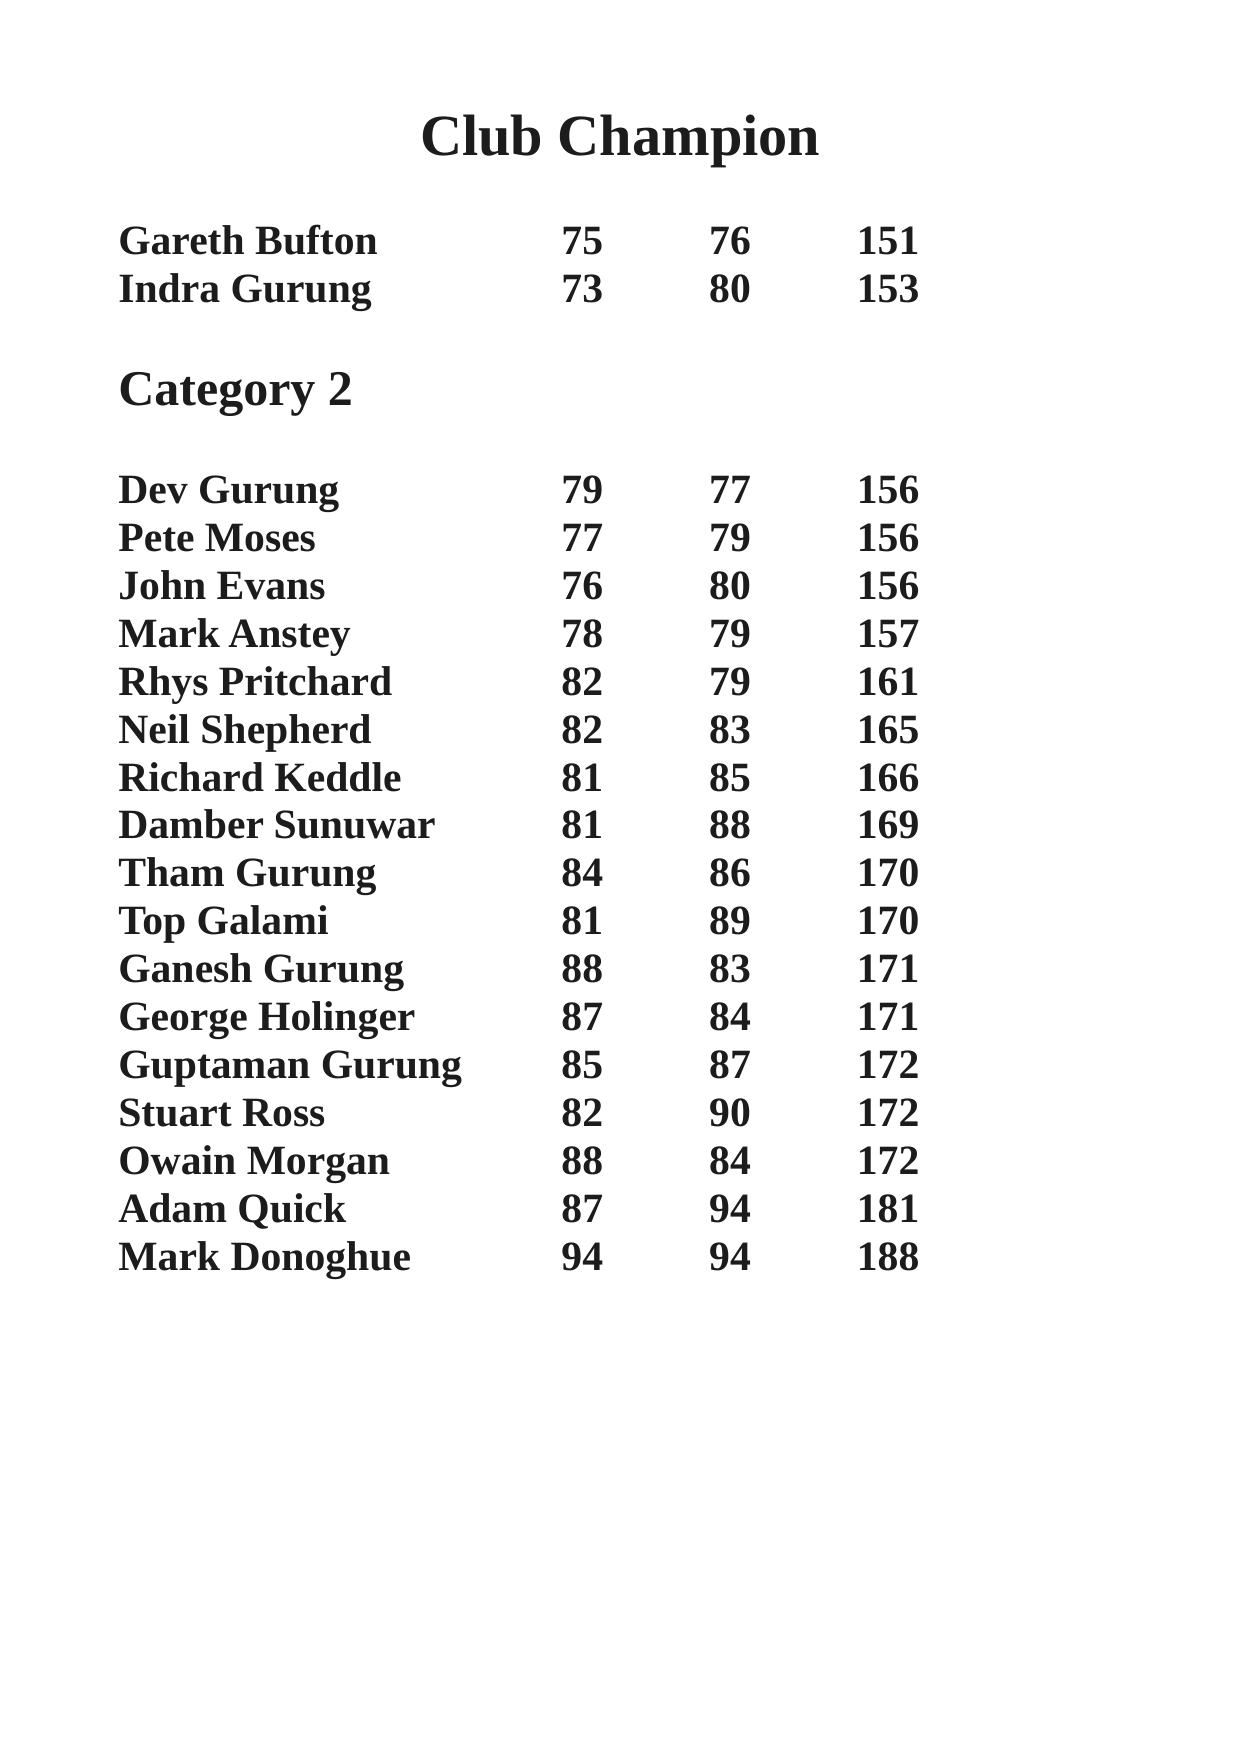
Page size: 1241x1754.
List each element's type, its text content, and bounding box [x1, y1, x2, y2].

text Mark Donoghue 94 94 188 [118, 1231, 1122, 1279]
text John Evans 76 80 156 [118, 560, 1122, 608]
text Club Champion [118, 100, 1122, 167]
text Mark Anstey 78 79 157 [118, 608, 1122, 656]
text Gareth Bufton 75 76 151 [118, 215, 1122, 263]
text Neil Shepherd 82 83 165 [118, 704, 1122, 752]
text Stuart Ross 82 90 172 [118, 1087, 1122, 1135]
text Adam Quick 87 94 181 [118, 1183, 1122, 1231]
text Dev Gurung 79 77 156 [118, 464, 1122, 512]
text Tham Gurung 84 86 170 [118, 848, 1122, 896]
text Guptaman Gurung 85 87 172 [118, 1039, 1122, 1087]
text Rhys Pritchard 82 79 161 [118, 656, 1122, 704]
text Ganesh Gurung 88 83 171 [118, 944, 1122, 992]
text Richard Keddle 81 85 166 [118, 752, 1122, 800]
text Category 2 [118, 359, 1122, 417]
text George Holinger 87 84 171 [118, 992, 1122, 1039]
text Owain Morgan 88 84 172 [118, 1135, 1122, 1183]
text Indra Gurung 73 80 153 [118, 263, 1122, 311]
text Damber Sunuwar 81 88 169 [118, 800, 1122, 848]
text Pete Moses 77 79 156 [118, 512, 1122, 560]
text Top Galami 81 89 170 [118, 896, 1122, 944]
